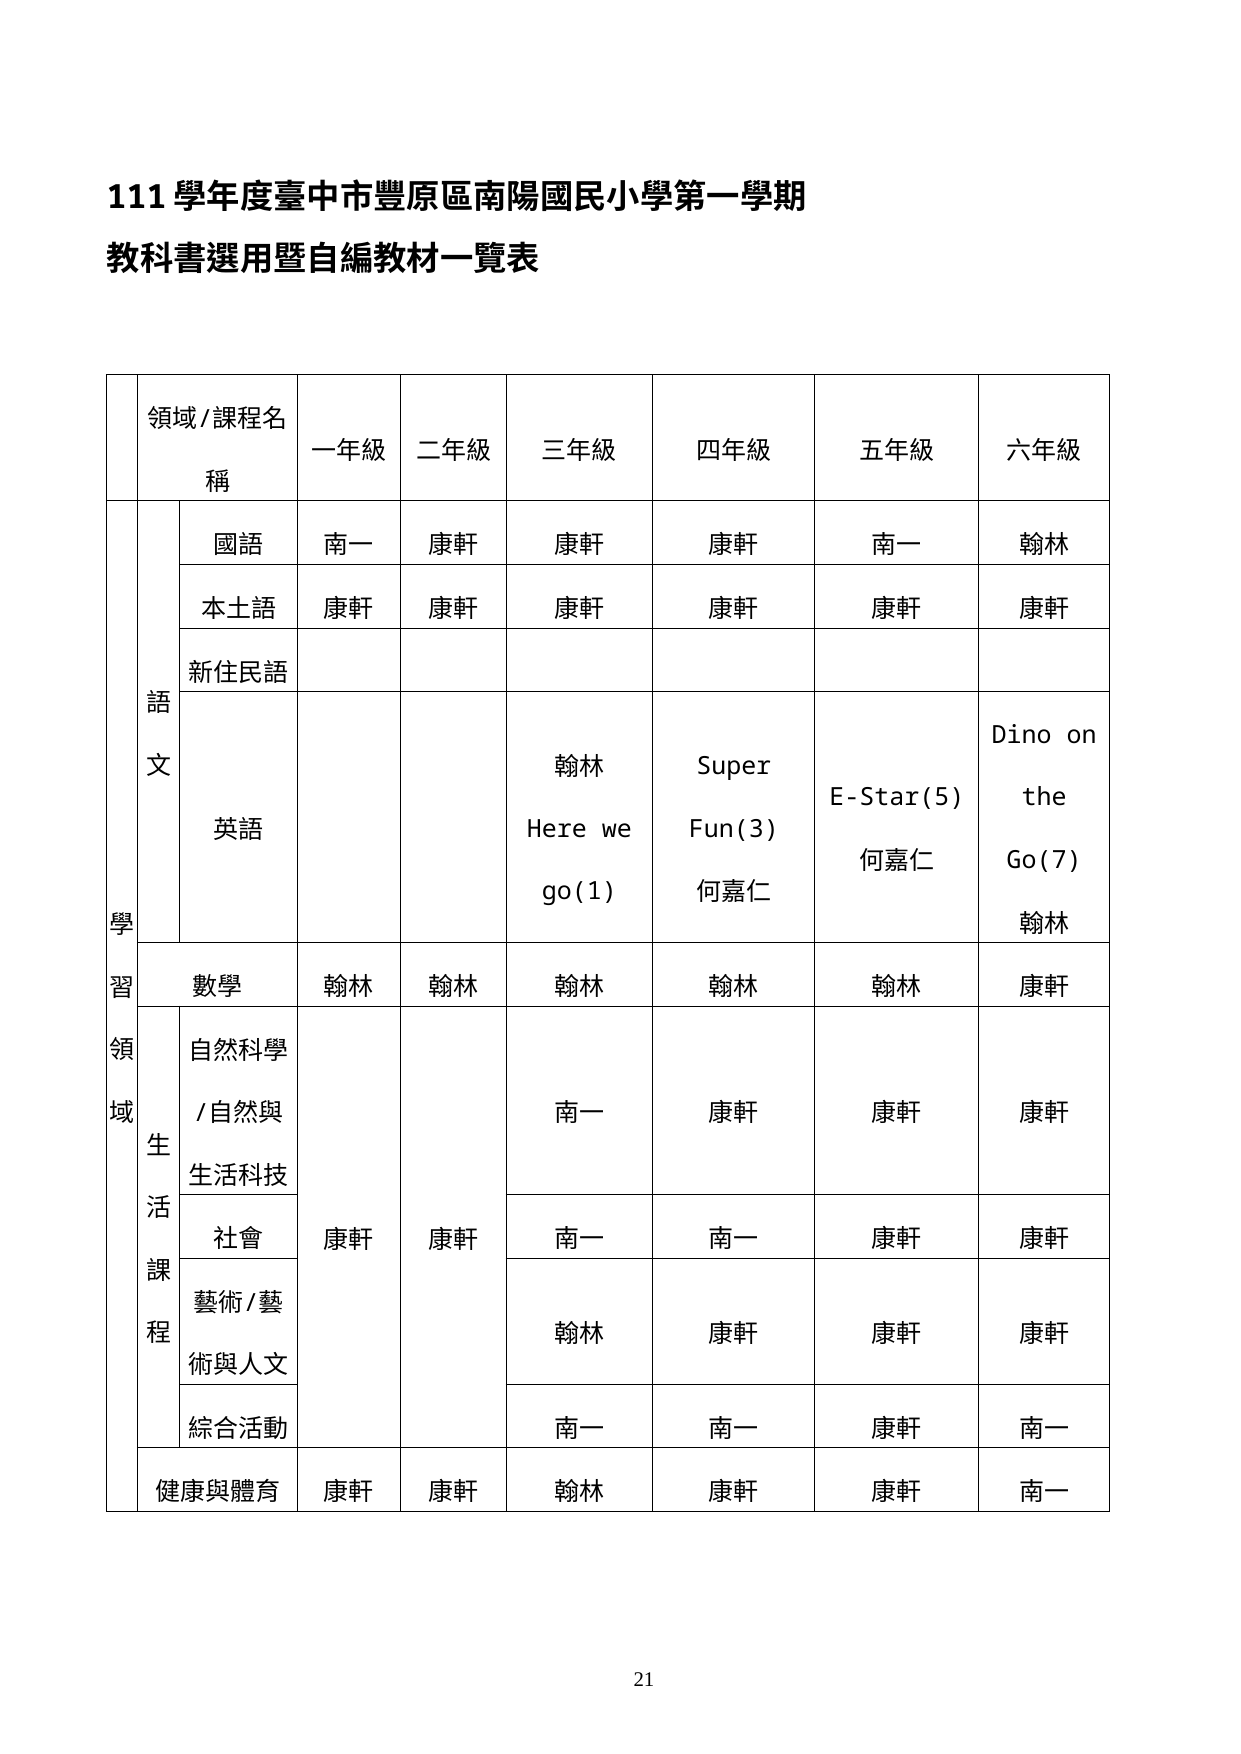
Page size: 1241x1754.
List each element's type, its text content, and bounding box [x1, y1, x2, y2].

table_cell 康軒 [815, 1195, 978, 1258]
table_cell 南一 [653, 1195, 814, 1258]
table_header 領域/課程名稱 [138, 375, 297, 500]
table_cell 康軒 [979, 943, 1109, 1006]
table_cell 翰林 [298, 943, 400, 1006]
table_cell [815, 629, 978, 691]
table_cell 康軒 [815, 1448, 978, 1511]
table_cell 生 活 課 程 [138, 1007, 179, 1447]
table_cell Super Fun(3) 何嘉仁 [653, 692, 814, 942]
table_cell [653, 629, 814, 691]
table_cell 國語 [180, 501, 297, 564]
table_cell 康軒 [979, 565, 1109, 627]
table_cell 健康與體育 [138, 1448, 297, 1511]
table_cell 翰林 Here we go(1) [507, 692, 652, 942]
table_cell 康軒 [298, 565, 400, 627]
table_cell 社會 [180, 1195, 297, 1258]
table_cell 康軒 [979, 1259, 1109, 1384]
table_header [107, 375, 137, 500]
table_cell 康軒 [507, 501, 652, 564]
table_cell 南一 [979, 1448, 1109, 1511]
table_cell 康軒 [507, 565, 652, 627]
table_header 四年級 [653, 375, 814, 500]
table_cell 康軒 [815, 1385, 978, 1447]
table_cell 語 文 [138, 501, 179, 942]
table_cell 康軒 [815, 1007, 978, 1194]
table_cell 康軒 [979, 1195, 1109, 1258]
table_cell 南一 [298, 501, 400, 564]
table_cell 南一 [979, 1385, 1109, 1447]
table_cell [298, 692, 400, 942]
table_cell 翰林 [507, 943, 652, 1006]
table_cell [401, 692, 506, 942]
table_cell 南一 [507, 1195, 652, 1258]
table_cell 康軒 [401, 565, 506, 627]
table_cell 南一 [815, 501, 978, 564]
table_cell 康軒 [815, 1259, 978, 1384]
table_cell [298, 629, 400, 691]
table_cell 數學 [138, 943, 297, 1006]
table_header 三年級 [507, 375, 652, 500]
table_cell 康軒 [401, 1448, 506, 1511]
table_cell 南一 [507, 1007, 652, 1194]
table_cell [979, 629, 1109, 691]
table_cell [507, 629, 652, 691]
text 教科書選用暨自編教材一覽表 [106, 215, 1181, 277]
table_cell 康軒 [653, 1448, 814, 1511]
table_cell 翰林 [507, 1448, 652, 1511]
table_header 六年級 [979, 375, 1109, 500]
table_cell 康軒 [298, 1448, 400, 1511]
table_cell E-Star(5) 何嘉仁 [815, 692, 978, 942]
table_cell 康軒 [979, 1007, 1109, 1194]
table_cell 英語 [180, 692, 297, 942]
table_cell 南一 [507, 1385, 652, 1447]
table_cell 自然科學/自然與生活科技 [180, 1007, 297, 1194]
table_cell 翰林 [979, 501, 1109, 564]
table_cell 康軒 [298, 1007, 400, 1447]
table_cell 康軒 [815, 565, 978, 627]
table_cell 本土語 [180, 565, 297, 627]
table_cell [401, 629, 506, 691]
table_header 一年級 [298, 375, 400, 500]
table_cell 康軒 [401, 1007, 506, 1447]
table_cell 藝術/藝術與人文 [180, 1259, 297, 1384]
table_cell 康軒 [653, 501, 814, 564]
table_cell 翰林 [401, 943, 506, 1006]
table_cell 南一 [653, 1385, 814, 1447]
table_cell 綜合活動 [180, 1385, 297, 1447]
table_cell 康軒 [653, 1007, 814, 1194]
table_header 二年級 [401, 375, 506, 500]
table_cell 翰林 [653, 943, 814, 1006]
table_cell 康軒 [653, 1259, 814, 1384]
table_cell 新住民語 [180, 629, 297, 691]
text 111學年度臺中市豐原區南陽國民小學第一學期 [106, 152, 1181, 215]
table_cell 康軒 [653, 565, 814, 627]
table_cell 翰林 [815, 943, 978, 1006]
table_cell 康軒 [401, 501, 506, 564]
table_cell Dino on the Go(7) 翰林 [979, 692, 1109, 942]
table_cell 學習領域 [107, 501, 137, 1511]
table_cell 翰林 [507, 1259, 652, 1384]
table_header 五年級 [815, 375, 978, 500]
